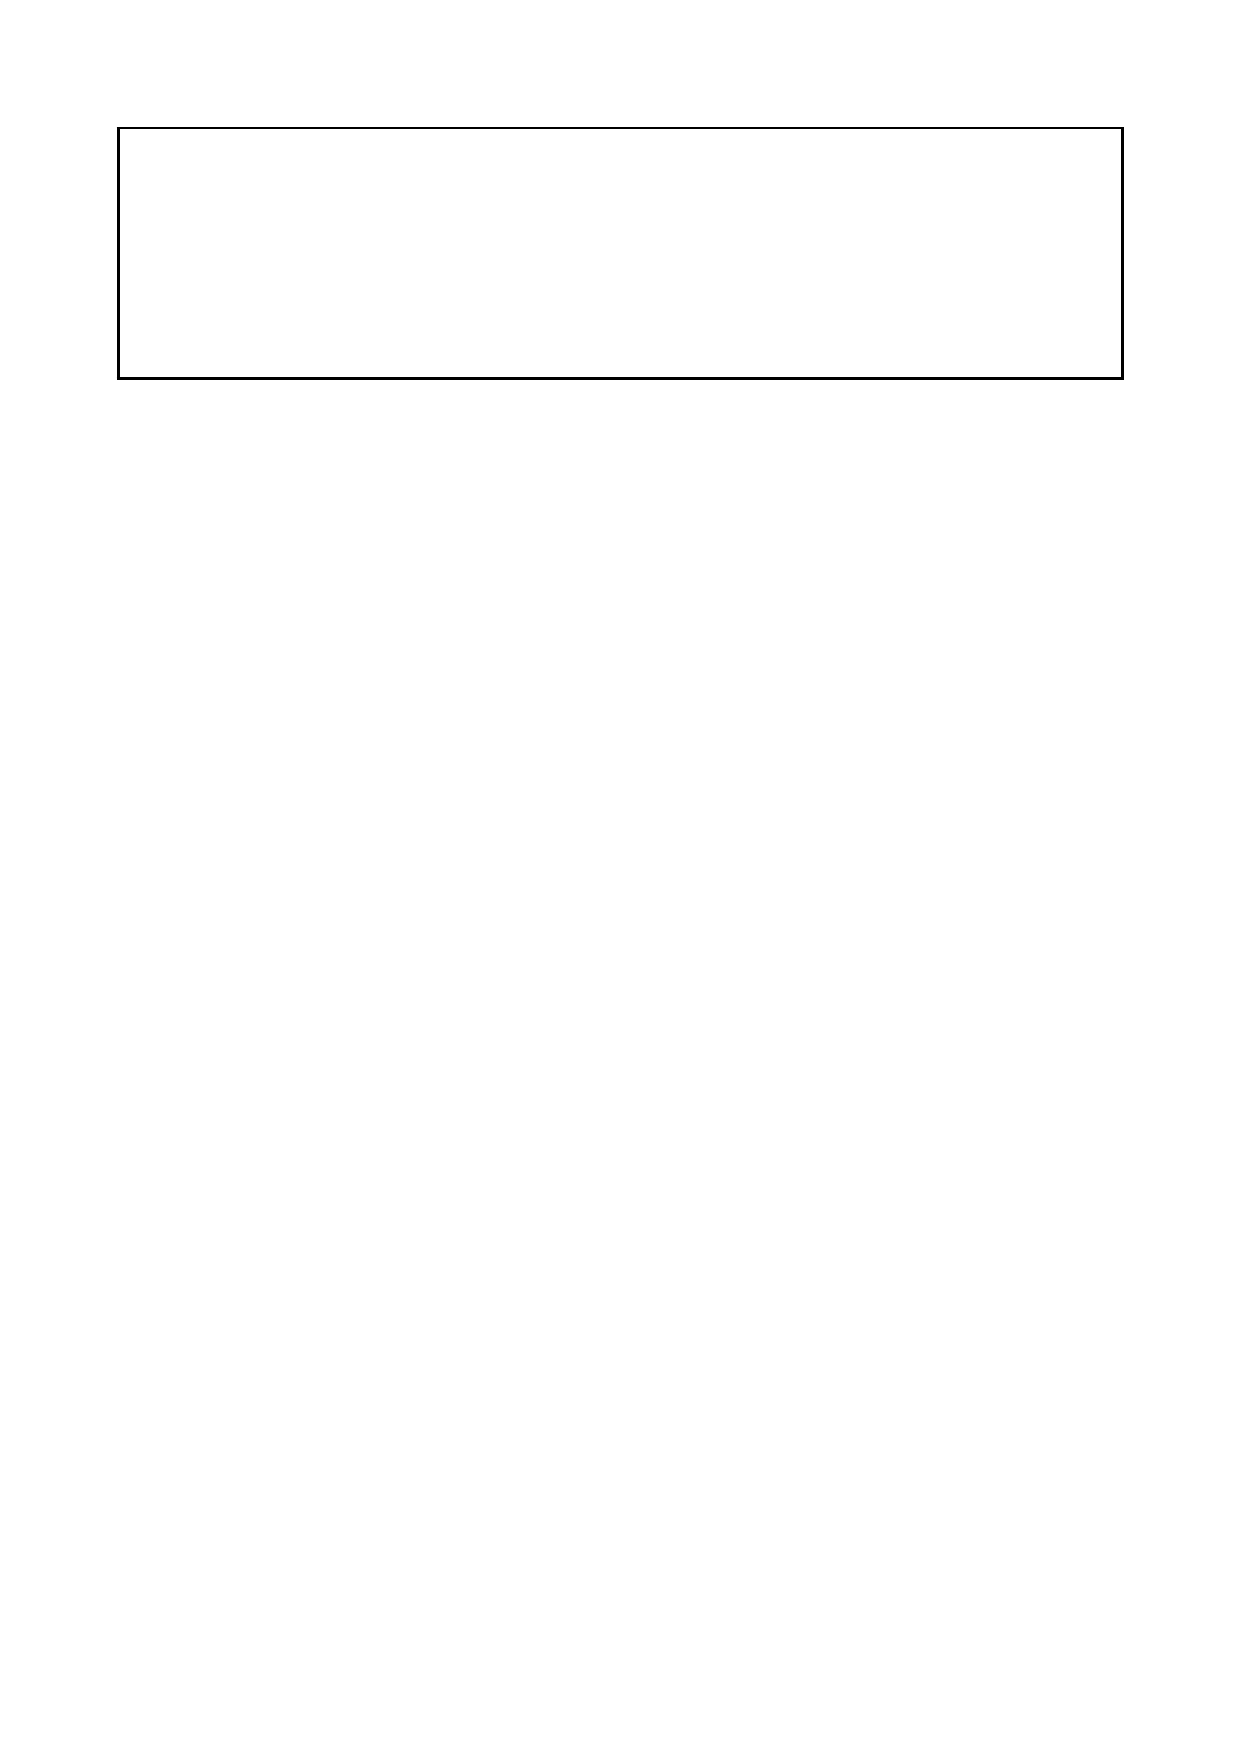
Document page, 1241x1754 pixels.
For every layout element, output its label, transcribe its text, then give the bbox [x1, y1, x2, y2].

table_cell 委員審查意見:(委員請逐項填寫，無需簽名) 單位答覆： [120, 129, 1121, 377]
